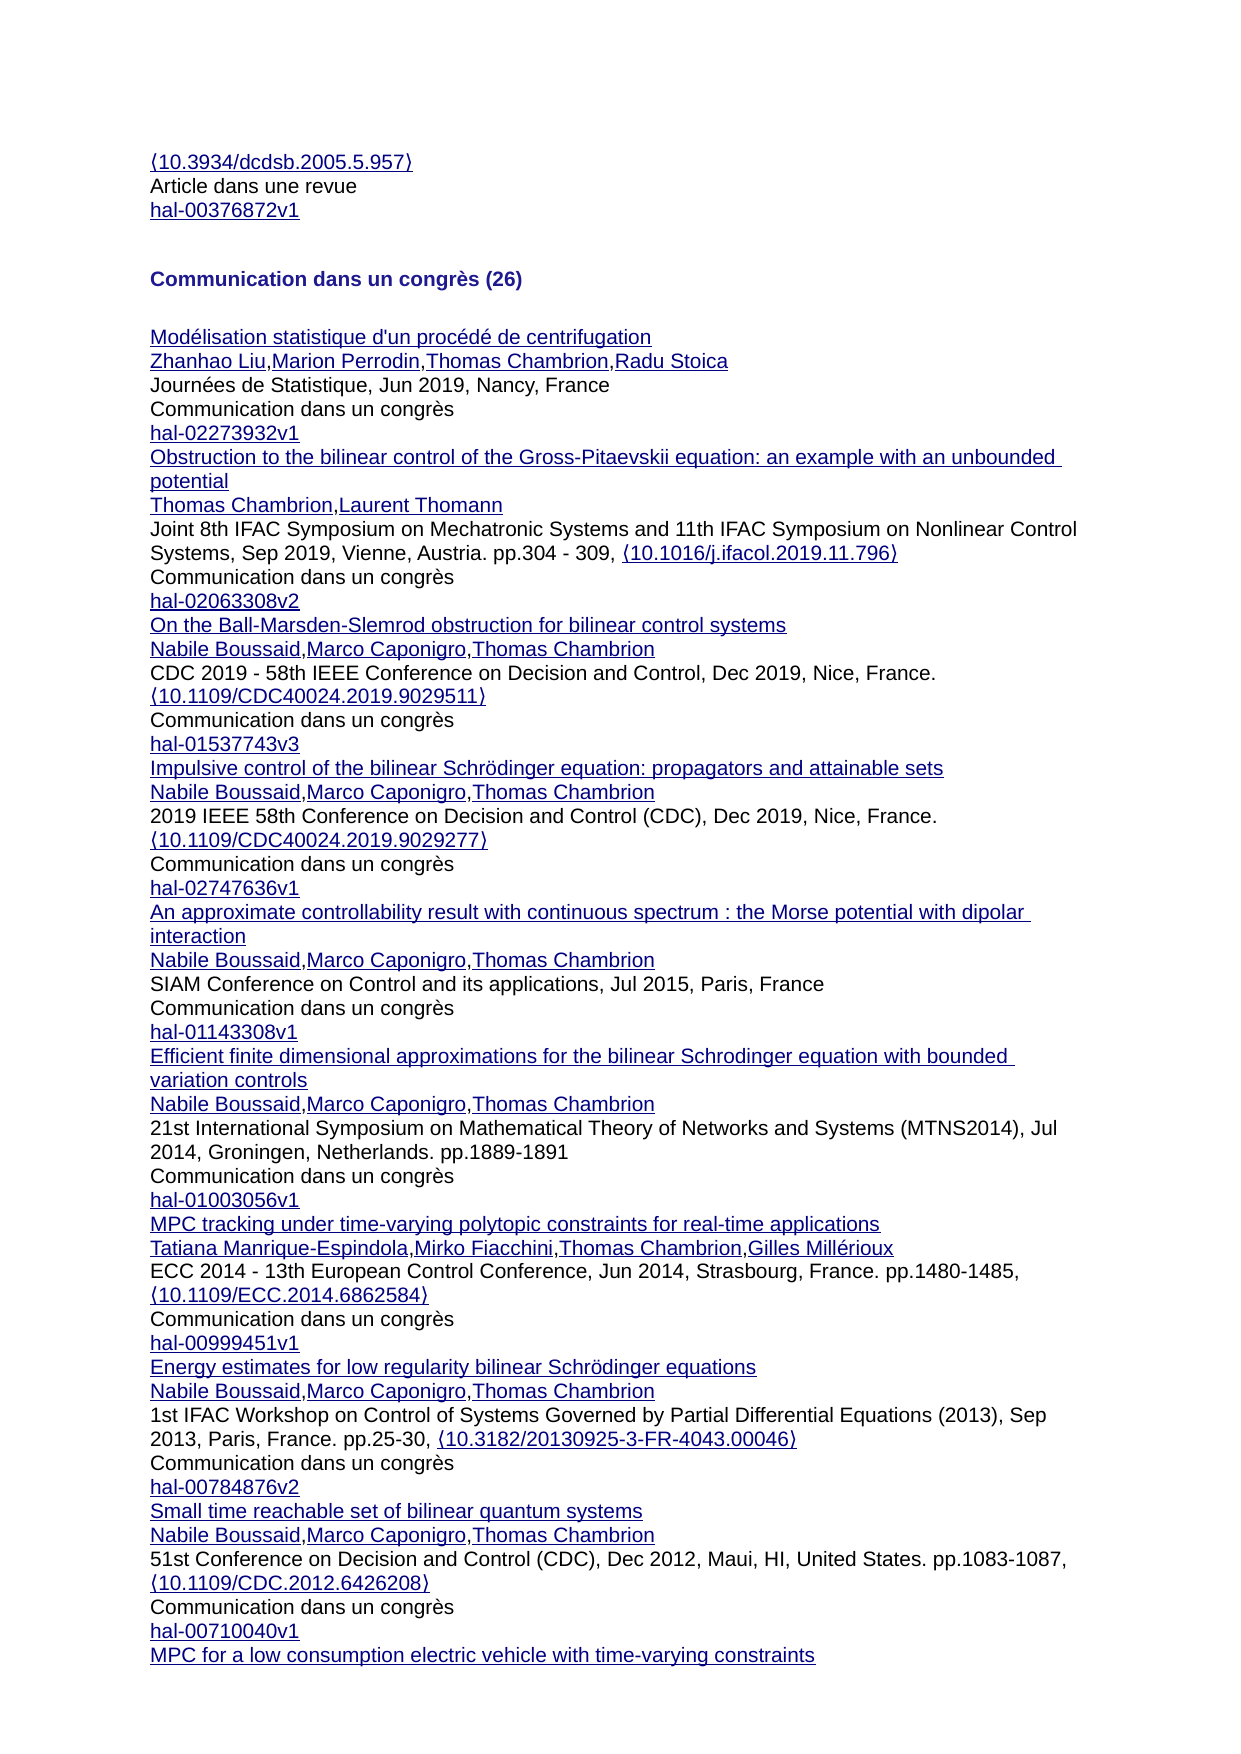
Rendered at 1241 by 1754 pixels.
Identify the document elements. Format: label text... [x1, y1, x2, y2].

table_header Modélisation statistique d'un procédé de centrifugation Zhanhao Liu,Marion Perrodin,Thomas Chambrion,Radu Stoica Journées de Statistique, Jun 2019, Nancy, France Communication dans un congrès hal-02273932v1 [150, 325, 1090, 445]
table_cell ⟨10.3934/dcdsb.2005.5.957⟩ Article dans une revue hal-00376872v1 [150, 150, 1090, 222]
table_cell MPC tracking under time-varying polytopic constraints for real-time applications Tatiana Manrique-Espindola,Mirko Fiacchini,Thomas Chambrion,Gilles Millérioux ECC 2014 - 13th European Control Conference, Jun 2014, Strasbourg, France. pp.1480-1485, ⟨10.1109/ECC.2014.6862584⟩ Communication dans un congrès hal-00999451v1 [150, 1211, 1090, 1355]
table_cell Small time reachable set of bilinear quantum systems Nabile Boussaid,Marco Caponigro,Thomas Chambrion 51st Conference on Decision and Control (CDC), Dec 2012, Maui, HI, United States. pp.1083-1087, ⟨10.1109/CDC.2012.6426208⟩ Communication dans un congrès hal-00710040v1 [150, 1499, 1090, 1643]
table_cell Efficient finite dimensional approximations for the bilinear Schrodinger equation with bounded variation controls Nabile Boussaid,Marco Caponigro,Thomas Chambrion 21st International Symposium on Mathematical Theory of Networks and Systems (MTNS2014), Jul 2014, Groningen, Netherlands. pp.1889-1891 Communication dans un congrès hal-01003056v1 [150, 1044, 1090, 1211]
table_cell Energy estimates for low regularity bilinear Schrödinger equations Nabile Boussaid,Marco Caponigro,Thomas Chambrion 1st IFAC Workshop on Control of Systems Governed by Partial Differential Equations (2013), Sep 2013, Paris, France. pp.25-30, ⟨10.3182/20130925-3-FR-4043.00046⟩ Communication dans un congrès hal-00784876v2 [150, 1355, 1090, 1499]
table_cell Impulsive control of the bilinear Schrödinger equation: propagators and attainable sets Nabile Boussaid,Marco Caponigro,Thomas Chambrion 2019 IEEE 58th Conference on Decision and Control (CDC), Dec 2019, Nice, France. ⟨10.1109/CDC40024.2019.9029277⟩ Communication dans un congrès hal-02747636v1 [150, 756, 1090, 900]
subtitle Communication dans un congrès (26) [150, 267, 1090, 291]
table_cell Obstruction to the bilinear control of the Gross-Pitaevskii equation: an example with an unbounded potential Thomas Chambrion,Laurent Thomann Joint 8th IFAC Symposium on Mechatronic Systems and 11th IFAC Symposium on Nonlinear Control Systems, Sep 2019, Vienne, Austria. pp.304 - 309, ⟨10.1016/j.ifacol.2019.11.796⟩ Communication dans un congrès hal-02063308v2 [150, 445, 1090, 612]
table_cell An approximate controllability result with continuous spectrum : the Morse potential with dipolar interaction Nabile Boussaid,Marco Caponigro,Thomas Chambrion SIAM Conference on Control and its applications, Jul 2015, Paris, France Communication dans un congrès hal-01143308v1 [150, 900, 1090, 1044]
table_cell On the Ball-Marsden-Slemrod obstruction for bilinear control systems Nabile Boussaid,Marco Caponigro,Thomas Chambrion CDC 2019 - 58th IEEE Conference on Decision and Control, Dec 2019, Nice, France. ⟨10.1109/CDC40024.2019.9029511⟩ Communication dans un congrès hal-01537743v3 [150, 613, 1090, 756]
table_cell MPC for a low consumption electric vehicle with time-varying constraints [150, 1643, 1090, 1667]
